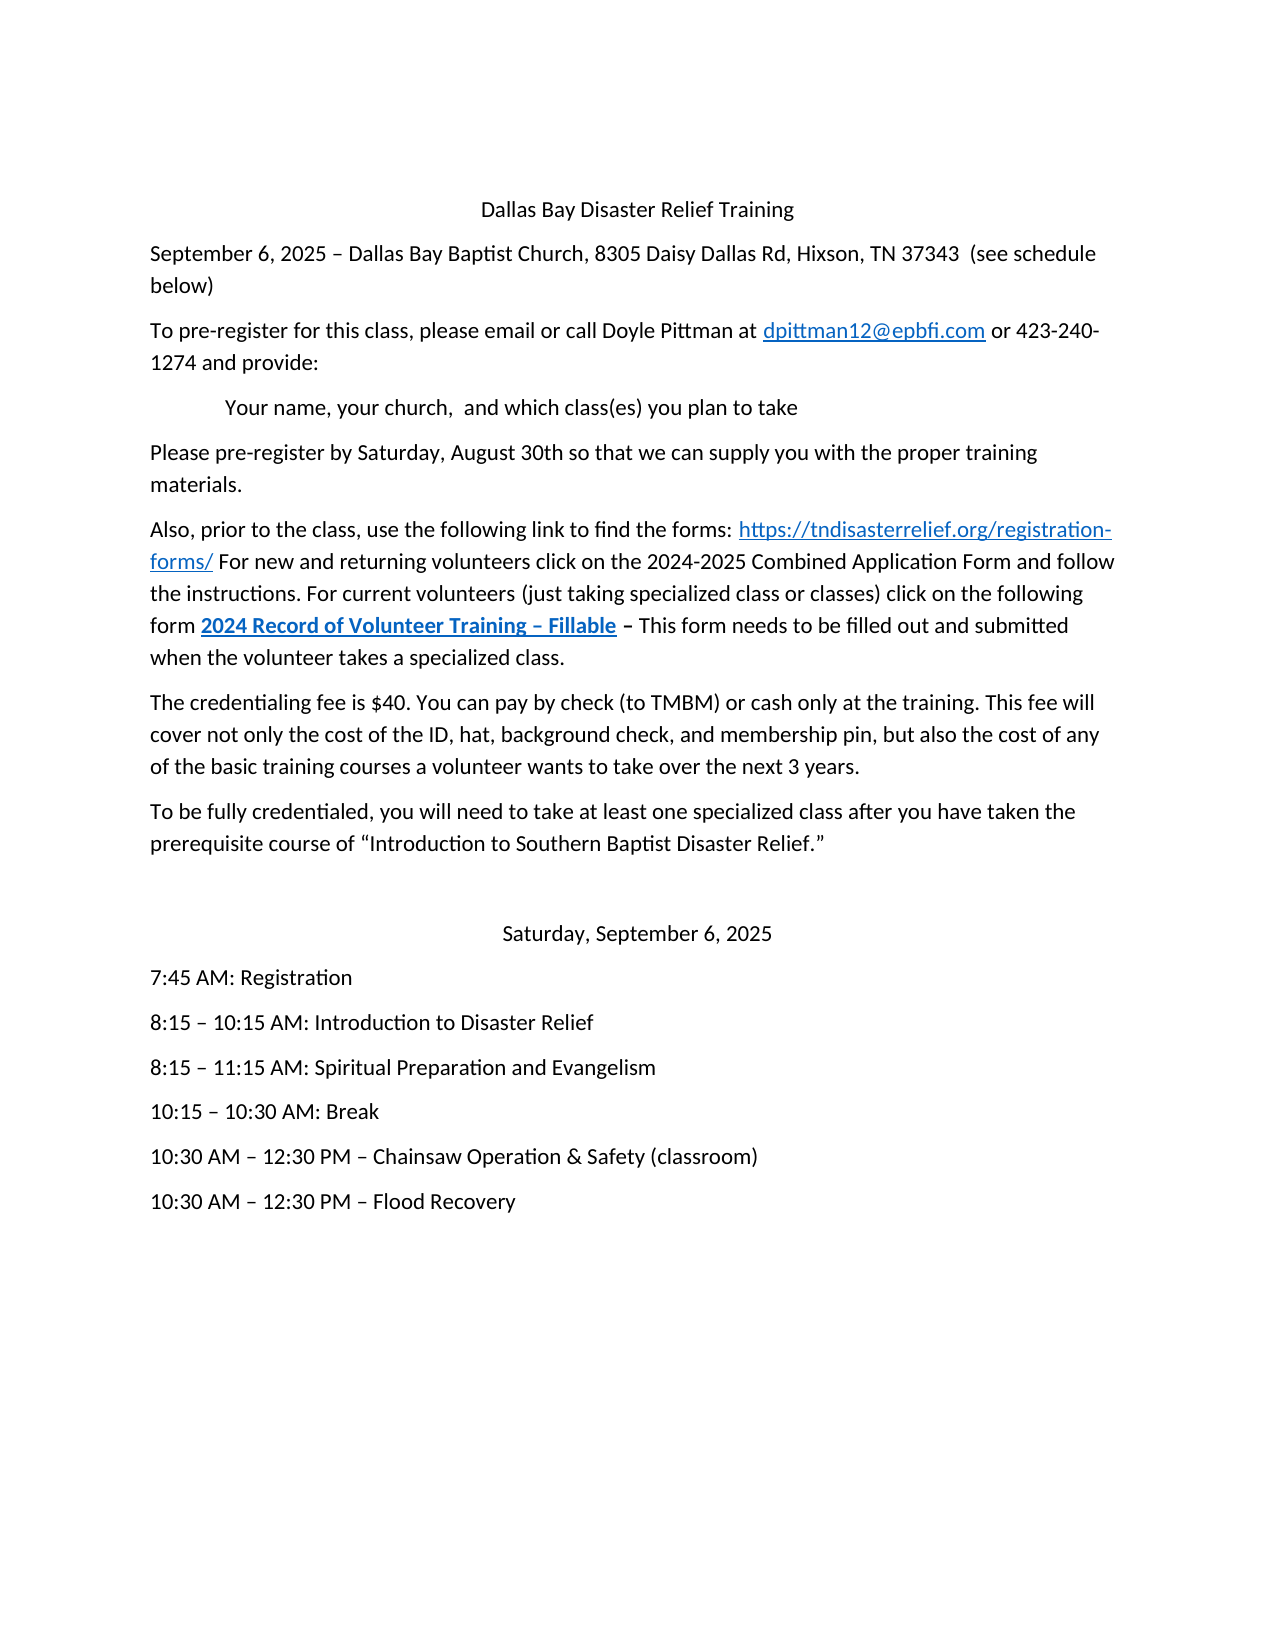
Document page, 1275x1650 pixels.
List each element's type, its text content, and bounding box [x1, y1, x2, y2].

text 8:15 – 10:15 AM: Introduction to Disaster Relief [150, 1008, 1125, 1036]
text Also, prior to the class, use the following link to find the forms: https://tndisasterrelief.org/registration-forms/ For new and returning volunteers click on the 2024-2025 Combined Application Form and follow the instructions. For current volunteers (just taking specialized class or classes) click on the following form 2024 Record of Volunteer Training – Fillable – This form needs to be filled out and submitted when the volunteer takes a specialized class. [150, 515, 1125, 671]
text The credentialing fee is $40. You can pay by check (to TMBM) or cash only at the training. This fee will cover not only the cost of the ID, hat, background check, and membership pin, but also the cost of any of the basic training courses a volunteer wants to take over the next 3 years. [150, 688, 1125, 781]
text 10:30 AM – 12:30 PM – Flood Recovery [150, 1187, 1125, 1215]
text 10:30 AM – 12:30 PM – Chainsaw Operation & Safety (classroom) [150, 1142, 1125, 1170]
text 7:45 AM: Registration [150, 963, 1125, 991]
text To pre-register for this class, please email or call Doyle Pittman at dpittman12@epbfi.com or 423-240-1274 and provide: [150, 316, 1125, 376]
text 8:15 – 11:15 AM: Spiritual Preparation and Evangelism [150, 1053, 1125, 1081]
text Your name, your church, and which class(es) you plan to take [225, 393, 1125, 421]
text To be fully credentialed, you will need to take at least one specialized class after you have taken the prerequisite course of “Introduction to Southern Baptist Disaster Relief.” [150, 797, 1125, 857]
text Saturday, September 6, 2025 [150, 919, 1125, 947]
text 10:15 – 10:30 AM: Break [150, 1097, 1125, 1126]
text September 6, 2025 – Dallas Bay Baptist Church, 8305 Daisy Dallas Rd, Hixson, TN 37343 (see schedule below) [150, 239, 1125, 299]
text Please pre-register by Saturday, August 30th so that we can supply you with the proper training materials. [150, 438, 1125, 498]
text Dallas Bay Disaster Relief Training [150, 195, 1125, 223]
